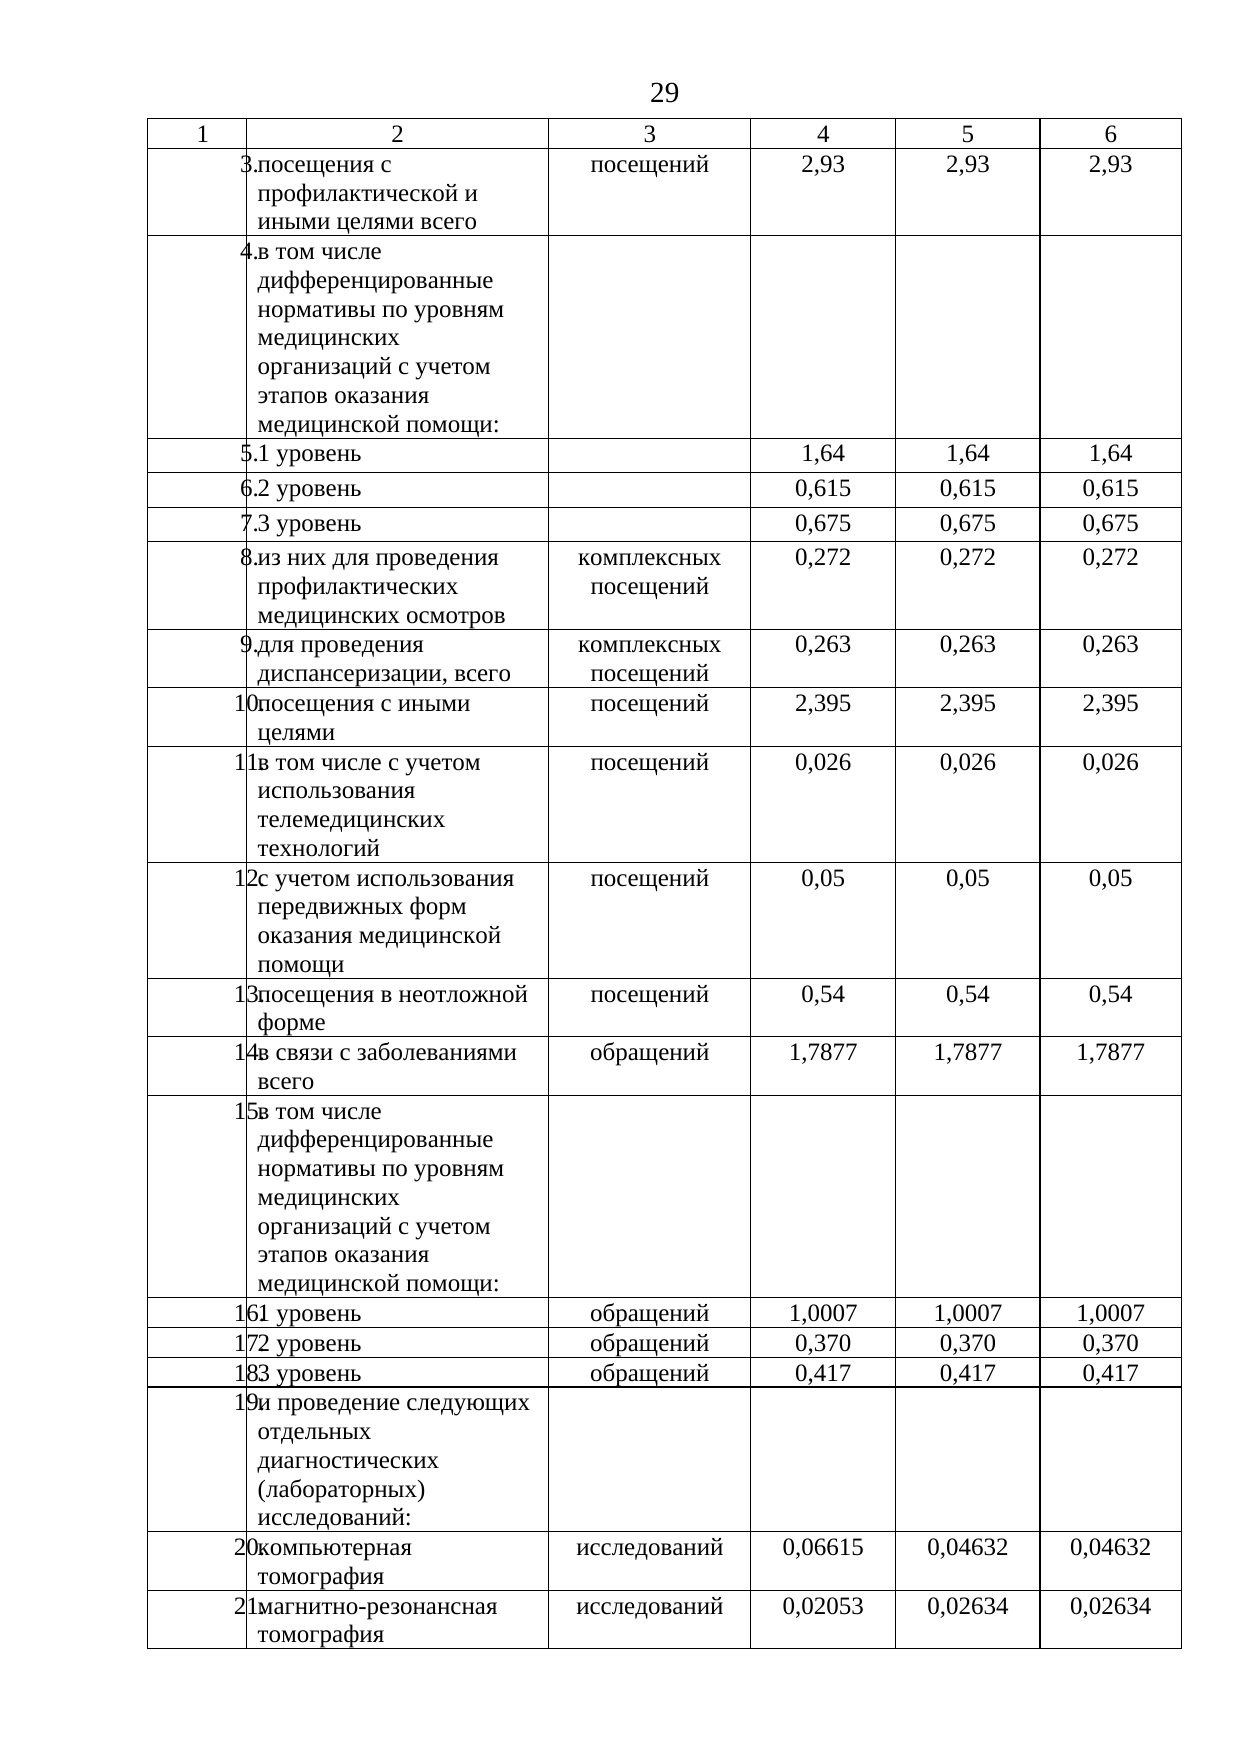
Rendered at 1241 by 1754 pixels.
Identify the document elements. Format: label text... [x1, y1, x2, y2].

table_cell [148, 688, 246, 746]
table_cell [148, 508, 246, 541]
table_cell 2,395 [896, 688, 1039, 746]
table_cell 0,272 [1041, 542, 1181, 628]
table_cell [549, 439, 750, 472]
table_cell для проведения диспансеризации, всего [247, 630, 548, 687]
table_cell 0,370 [896, 1328, 1039, 1357]
table_cell [148, 747, 246, 862]
table_cell посещений [549, 149, 750, 235]
table_cell комплексных посещений [549, 542, 750, 628]
table_cell [549, 1388, 750, 1531]
table_cell посещений [549, 979, 750, 1036]
table_cell 2,93 [896, 149, 1039, 235]
table_cell [148, 1298, 246, 1327]
table_header 4 [751, 119, 895, 148]
table_cell [751, 236, 895, 437]
table_cell 1,7877 [896, 1037, 1039, 1095]
table_cell посещения в неотложной форме [247, 979, 548, 1036]
table_cell 1,7877 [751, 1037, 895, 1095]
table_cell 0,370 [1041, 1328, 1181, 1357]
table_cell исследований [549, 1532, 750, 1590]
table_cell 0,02634 [1041, 1591, 1181, 1648]
table_cell 1,7877 [1041, 1037, 1181, 1095]
table_cell 2,93 [1041, 149, 1181, 235]
table_cell 0,05 [751, 863, 895, 978]
table_cell 0,05 [1041, 863, 1181, 978]
table_cell 0,272 [896, 542, 1039, 628]
table_cell 1,64 [1041, 439, 1181, 472]
table_cell [1041, 1388, 1181, 1531]
table_cell [549, 473, 750, 507]
table_cell в том числе с учетом использования телемедицинских технологий [247, 747, 548, 862]
table_cell [896, 236, 1039, 437]
table_cell посещения с иными целями [247, 688, 548, 746]
table_cell 0,417 [751, 1358, 895, 1386]
table_cell 1,0007 [1041, 1298, 1181, 1327]
table_cell 0,615 [751, 473, 895, 507]
table_cell 2,93 [751, 149, 895, 235]
table_cell 0,06615 [751, 1532, 895, 1590]
table_header 2 [247, 119, 548, 148]
table_cell 0,675 [751, 508, 895, 541]
table_cell 1,64 [751, 439, 895, 472]
table_header 5 [896, 119, 1039, 148]
table_cell 3 уровень [247, 1358, 548, 1386]
table_cell обращений [549, 1037, 750, 1095]
table_cell 0,675 [1041, 508, 1181, 541]
table_cell [148, 439, 246, 472]
table_cell в связи с заболеваниями всего [247, 1037, 548, 1095]
table_cell магнитно-резонансная томография [247, 1591, 548, 1648]
table_cell из них для проведения профилактических медицинских осмотров [247, 542, 548, 628]
table_cell [1041, 1096, 1181, 1297]
table_cell 0,04632 [1041, 1532, 1181, 1590]
table_cell посещений [549, 863, 750, 978]
table_cell [148, 1388, 246, 1531]
table_cell [148, 542, 246, 628]
table_cell 0,263 [751, 630, 895, 687]
table_cell [549, 236, 750, 437]
table_cell [148, 236, 246, 437]
table_cell 1 уровень [247, 1298, 548, 1327]
table_cell [148, 979, 246, 1036]
table_cell 0,615 [896, 473, 1039, 507]
table_cell 0,54 [896, 979, 1039, 1036]
table_cell обращений [549, 1358, 750, 1386]
table_cell [148, 1358, 246, 1386]
table_cell 2,395 [1041, 688, 1181, 746]
table_cell [549, 508, 750, 541]
table_cell 1,0007 [896, 1298, 1039, 1327]
table_cell [896, 1388, 1039, 1531]
table_cell в том числе дифференцированные нормативы по уровням медицинских организаций с учетом этапов оказания медицинской помощи: [247, 236, 548, 437]
table_cell посещений [549, 688, 750, 746]
table_cell посещения с профилактической и иными целями всего [247, 149, 548, 235]
table_header 1 [148, 119, 246, 148]
table_cell посещений [549, 747, 750, 862]
table_cell [896, 1096, 1039, 1297]
table_cell [148, 149, 246, 235]
table_cell 0,54 [1041, 979, 1181, 1036]
table_cell 0,02634 [896, 1591, 1039, 1648]
table_cell исследований [549, 1591, 750, 1648]
table_header 6 [1041, 119, 1181, 148]
table_cell комплексных посещений [549, 630, 750, 687]
table_cell 0,263 [1041, 630, 1181, 687]
table_cell 0,02053 [751, 1591, 895, 1648]
table_cell [751, 1388, 895, 1531]
table_cell 2 уровень [247, 1328, 548, 1357]
table_cell 0,05 [896, 863, 1039, 978]
table_cell 0,54 [751, 979, 895, 1036]
table_cell 0,026 [1041, 747, 1181, 862]
table_cell обращений [549, 1328, 750, 1357]
table_cell 0,04632 [896, 1532, 1039, 1590]
table_cell 0,417 [896, 1358, 1039, 1386]
table_cell 0,263 [896, 630, 1039, 687]
table_cell 0,026 [896, 747, 1039, 862]
table_cell [1041, 236, 1181, 437]
table_cell [751, 1096, 895, 1297]
table_cell [148, 1532, 246, 1590]
table_cell 3 уровень [247, 508, 548, 541]
table_cell и проведение следующих отдельных диагностических (лабораторных) исследований: [247, 1388, 548, 1531]
table_cell [148, 1591, 246, 1648]
table_cell 2,395 [751, 688, 895, 746]
table_cell 0,675 [896, 508, 1039, 541]
table_cell в том числе дифференцированные нормативы по уровням медицинских организаций с учетом этапов оказания медицинской помощи: [247, 1096, 548, 1297]
table_cell 0,272 [751, 542, 895, 628]
table_cell [148, 1328, 246, 1357]
table_cell 0,026 [751, 747, 895, 862]
table_cell 0,417 [1041, 1358, 1181, 1386]
table_cell [148, 1037, 246, 1095]
table_cell [549, 1096, 750, 1297]
table_cell 1,0007 [751, 1298, 895, 1327]
table_cell 0,370 [751, 1328, 895, 1357]
table_cell [148, 630, 246, 687]
table_cell 2 уровень [247, 473, 548, 507]
table_cell [148, 863, 246, 978]
table_cell 1 уровень [247, 439, 548, 472]
table_cell обращений [549, 1298, 750, 1327]
table_cell компьютерная томография [247, 1532, 548, 1590]
table_cell [148, 1096, 246, 1297]
table_cell 0,615 [1041, 473, 1181, 507]
table_cell [148, 473, 246, 507]
table_header 3 [549, 119, 750, 148]
table_cell с учетом использования передвижных форм оказания медицинской помощи [247, 863, 548, 978]
table_cell 1,64 [896, 439, 1039, 472]
